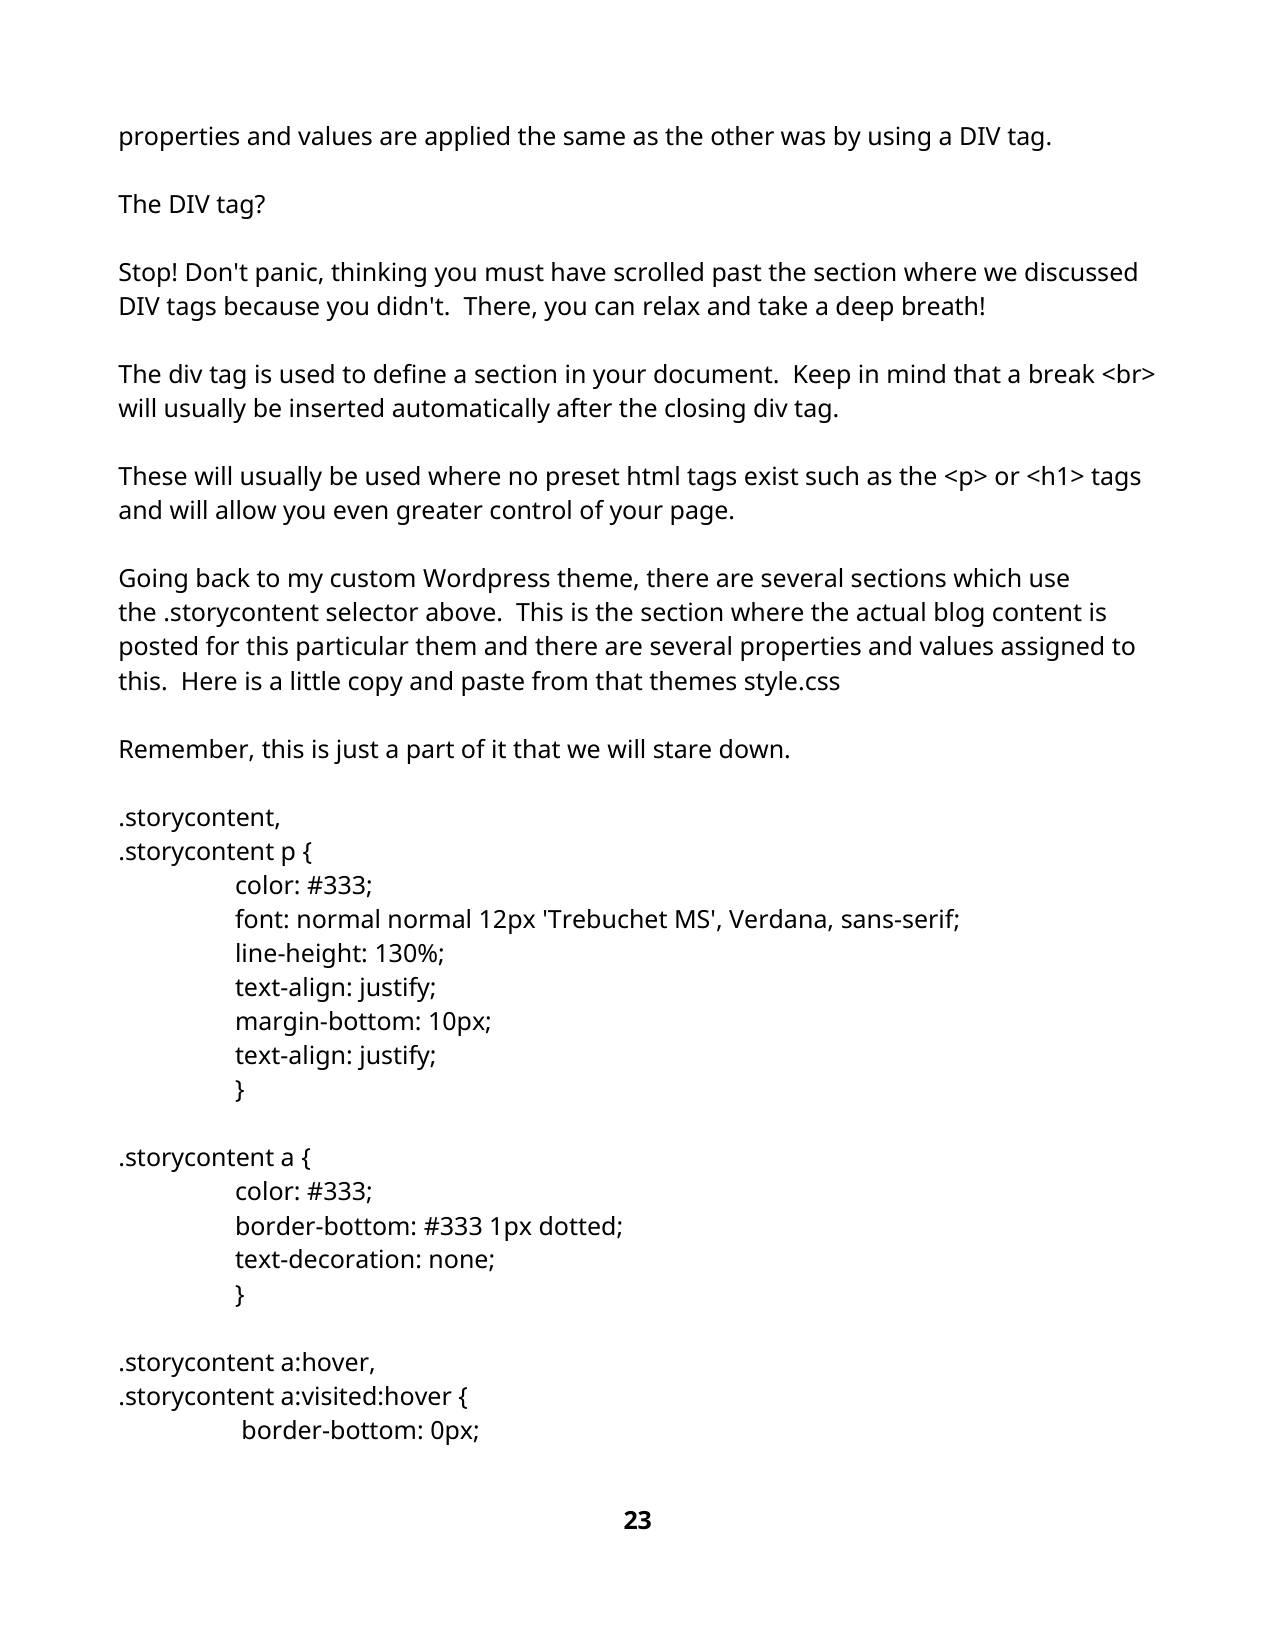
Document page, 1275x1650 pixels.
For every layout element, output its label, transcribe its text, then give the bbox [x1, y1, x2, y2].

text } [118, 1276, 1157, 1310]
text text-decoration: none; [118, 1242, 1157, 1276]
text Remember, this is just a part of it that we will stare down. [118, 731, 1157, 765]
text text-align: justify; [118, 1038, 1157, 1072]
text The DIV tag? [118, 186, 1157, 220]
text margin-bottom: 10px; [118, 1004, 1157, 1038]
text text-align: justify; [118, 970, 1157, 1004]
text Stop! Don't panic, thinking you must have scrolled past the section where we discussed DIV tags because you didn't. There, you can relax and take a deep breath! [118, 254, 1157, 322]
text These will usually be used where no preset html tags exist such as the <p> or <h1> tags and will allow you even greater control of your page. [118, 459, 1157, 527]
text .storycontent p { [118, 833, 1157, 867]
text border-bottom: 0px; [118, 1412, 1157, 1447]
text .storycontent a:hover, [118, 1344, 1157, 1378]
text The div tag is used to define a section in your document. Keep in mind that a break <br> will usually be inserted automatically after the closing div tag. [118, 357, 1157, 425]
text line-height: 130%; [118, 936, 1157, 970]
text .storycontent a:visited:hover { [118, 1378, 1157, 1412]
text color: #333; [118, 1174, 1157, 1208]
text font: normal normal 12px 'Trebuchet MS', Verdana, sans-serif; [118, 902, 1157, 936]
text properties and values are applied the same as the other was by using a DIV tag. [118, 118, 1157, 152]
text border-bottom: #333 1px dotted; [118, 1208, 1157, 1242]
text .storycontent a { [118, 1140, 1157, 1174]
text Going back to my custom Wordpress theme, there are several sections which use the .storycontent selector above. This is the section where the actual blog content is posted for this particular them and there are several properties and values assigned to this. Here is a little copy and paste from that themes style.css [118, 561, 1157, 697]
text } [118, 1072, 1157, 1106]
text color: #333; [118, 867, 1157, 902]
text .storycontent, [118, 799, 1157, 833]
